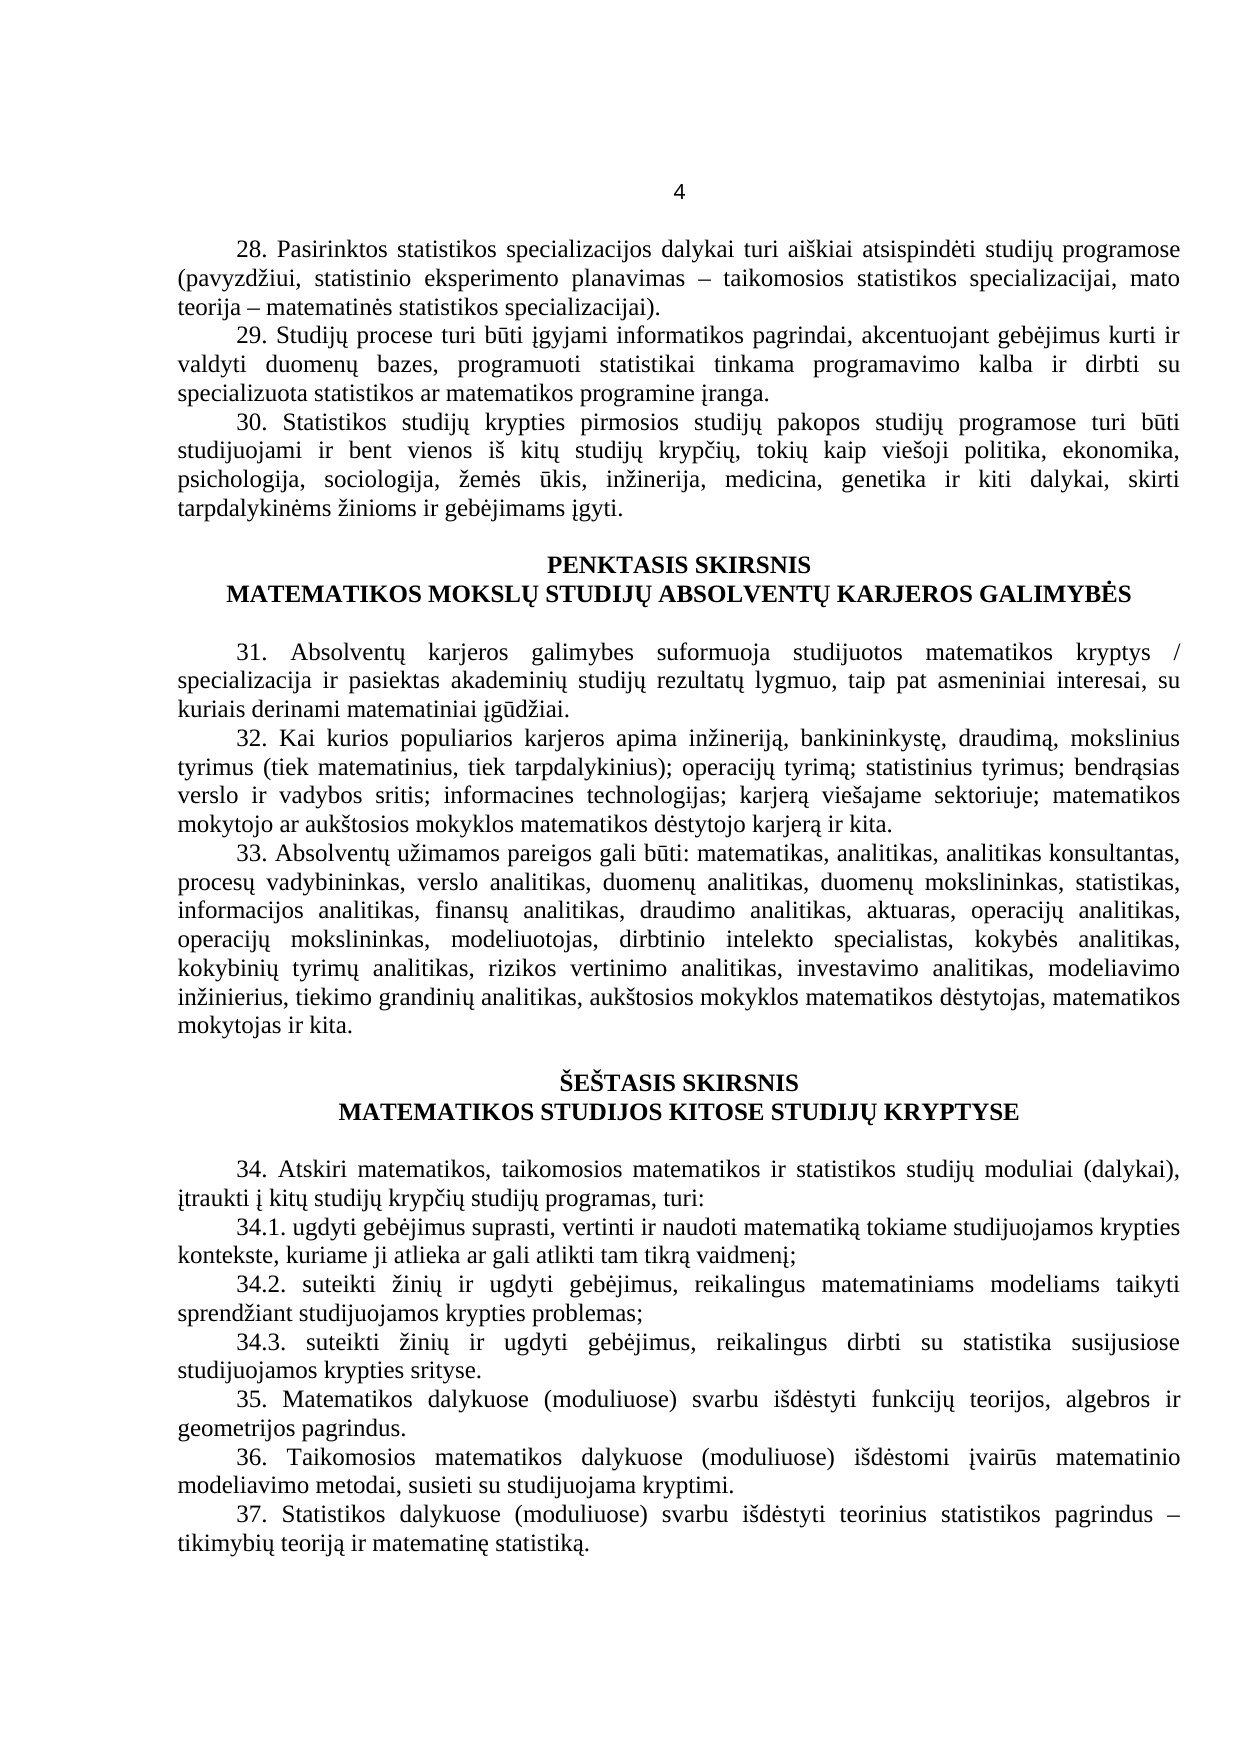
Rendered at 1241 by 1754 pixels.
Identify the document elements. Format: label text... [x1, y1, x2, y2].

text 28. Pasirinktos statistikos specializacijos dalykai turi aiškiai atsispindėti studijų programose (pavyzdžiui, statistinio eksperimento planavimas – taikomosios statistikos specializacijai, mato teorija – matematinės statistikos specializacijai). [177, 234, 1181, 320]
text 34.3. suteikti žinių ir ugdyti gebėjimus, reikalingus dirbti su statistika susijusiose studijuojamos krypties srityse. [177, 1327, 1181, 1384]
text 34.1. ugdyti gebėjimus suprasti, vertinti ir naudoti matematiką tokiame studijuojamos krypties kontekste, kuriame ji atlieka ar gali atlikti tam tikrą vaidmenį; [177, 1212, 1181, 1269]
text 34.2. suteikti žinių ir ugdyti gebėjimus, reikalingus matematiniams modeliams taikyti sprendžiant studijuojamos krypties problemas; [177, 1269, 1181, 1327]
text 37. Statistikos dalykuose (moduliuose) svarbu išdėstyti teorinius statistikos pagrindus – tikimybių teoriją ir matematinę statistiką. [177, 1499, 1181, 1557]
text 30. Statistikos studijų krypties pirmosios studijų pakopos studijų programose turi būti studijuojami ir bent vienos iš kitų studijų krypčių, tokių kaip viešoji politika, ekonomika, psichologija, sociologija, žemės ūkis, inžinerija, medicina, genetika ir kiti dalykai, skirti tarpdalykinėms žinioms ir gebėjimams įgyti. [177, 407, 1181, 522]
text MATEMATIKOS STUDIJOS KITOSE STUDIJŲ KRYPTYSE [177, 1097, 1181, 1125]
text ŠEŠTASIS SKIRSNIS [177, 1068, 1181, 1097]
text 34. Atskiri matematikos, taikomosios matematikos ir statistikos studijų moduliai (dalykai), įtraukti į kitų studijų krypčių studijų programas, turi: [177, 1154, 1181, 1212]
text 31. Absolventų karjeros galimybes suformuoja studijuotos matematikos kryptys / specializacija ir pasiektas akademinių studijų rezultatų lygmuo, taip pat asmeniniai interesai, su kuriais derinami matematiniai įgūdžiai. [177, 637, 1181, 723]
text PENKTASIS SKIRSNIS [177, 550, 1181, 579]
text 29. Studijų procese turi būti įgyjami informatikos pagrindai, akcentuojant gebėjimus kurti ir valdyti duomenų bazes, programuoti statistikai tinkama programavimo kalba ir dirbti su specializuota statistikos ar matematikos programine įranga. [177, 320, 1181, 407]
text 35. Matematikos dalykuose (moduliuose) svarbu išdėstyti funkcijų teorijos, algebros ir geometrijos pagrindus. [177, 1384, 1181, 1442]
text MATEMATIKOS MOKSLŲ STUDIJŲ ABSOLVENTŲ KARJEROS GALIMYBĖS [177, 579, 1181, 608]
text 33. Absolventų užimamos pareigos gali būti: matematikas, analitikas, analitikas konsultantas, procesų vadybininkas, verslo analitikas, duomenų analitikas, duomenų mokslininkas, statistikas, informacijos analitikas, finansų analitikas, draudimo analitikas, aktuaras, operacijų analitikas, operacijų mokslininkas, modeliuotojas, dirbtinio intelekto specialistas, kokybės analitikas, kokybinių tyrimų analitikas, rizikos vertinimo analitikas, investavimo analitikas, modeliavimo inžinierius, tiekimo grandinių analitikas, aukštosios mokyklos matematikos dėstytojas, matematikos mokytojas ir kita. [177, 838, 1181, 1039]
text 32. Kai kurios populiarios karjeros apima inžineriją, bankininkystę, draudimą, mokslinius tyrimus (tiek matematinius, tiek tarpdalykinius); operacijų tyrimą; statistinius tyrimus; bendrąsias verslo ir vadybos sritis; informacines technologijas; karjerą viešajame sektoriuje; matematikos mokytojo ar aukštosios mokyklos matematikos dėstytojo karjerą ir kita. [177, 723, 1181, 838]
text 36. Taikomosios matematikos dalykuose (moduliuose) išdėstomi įvairūs matematinio modeliavimo metodai, susieti su studijuojama kryptimi. [177, 1442, 1181, 1499]
